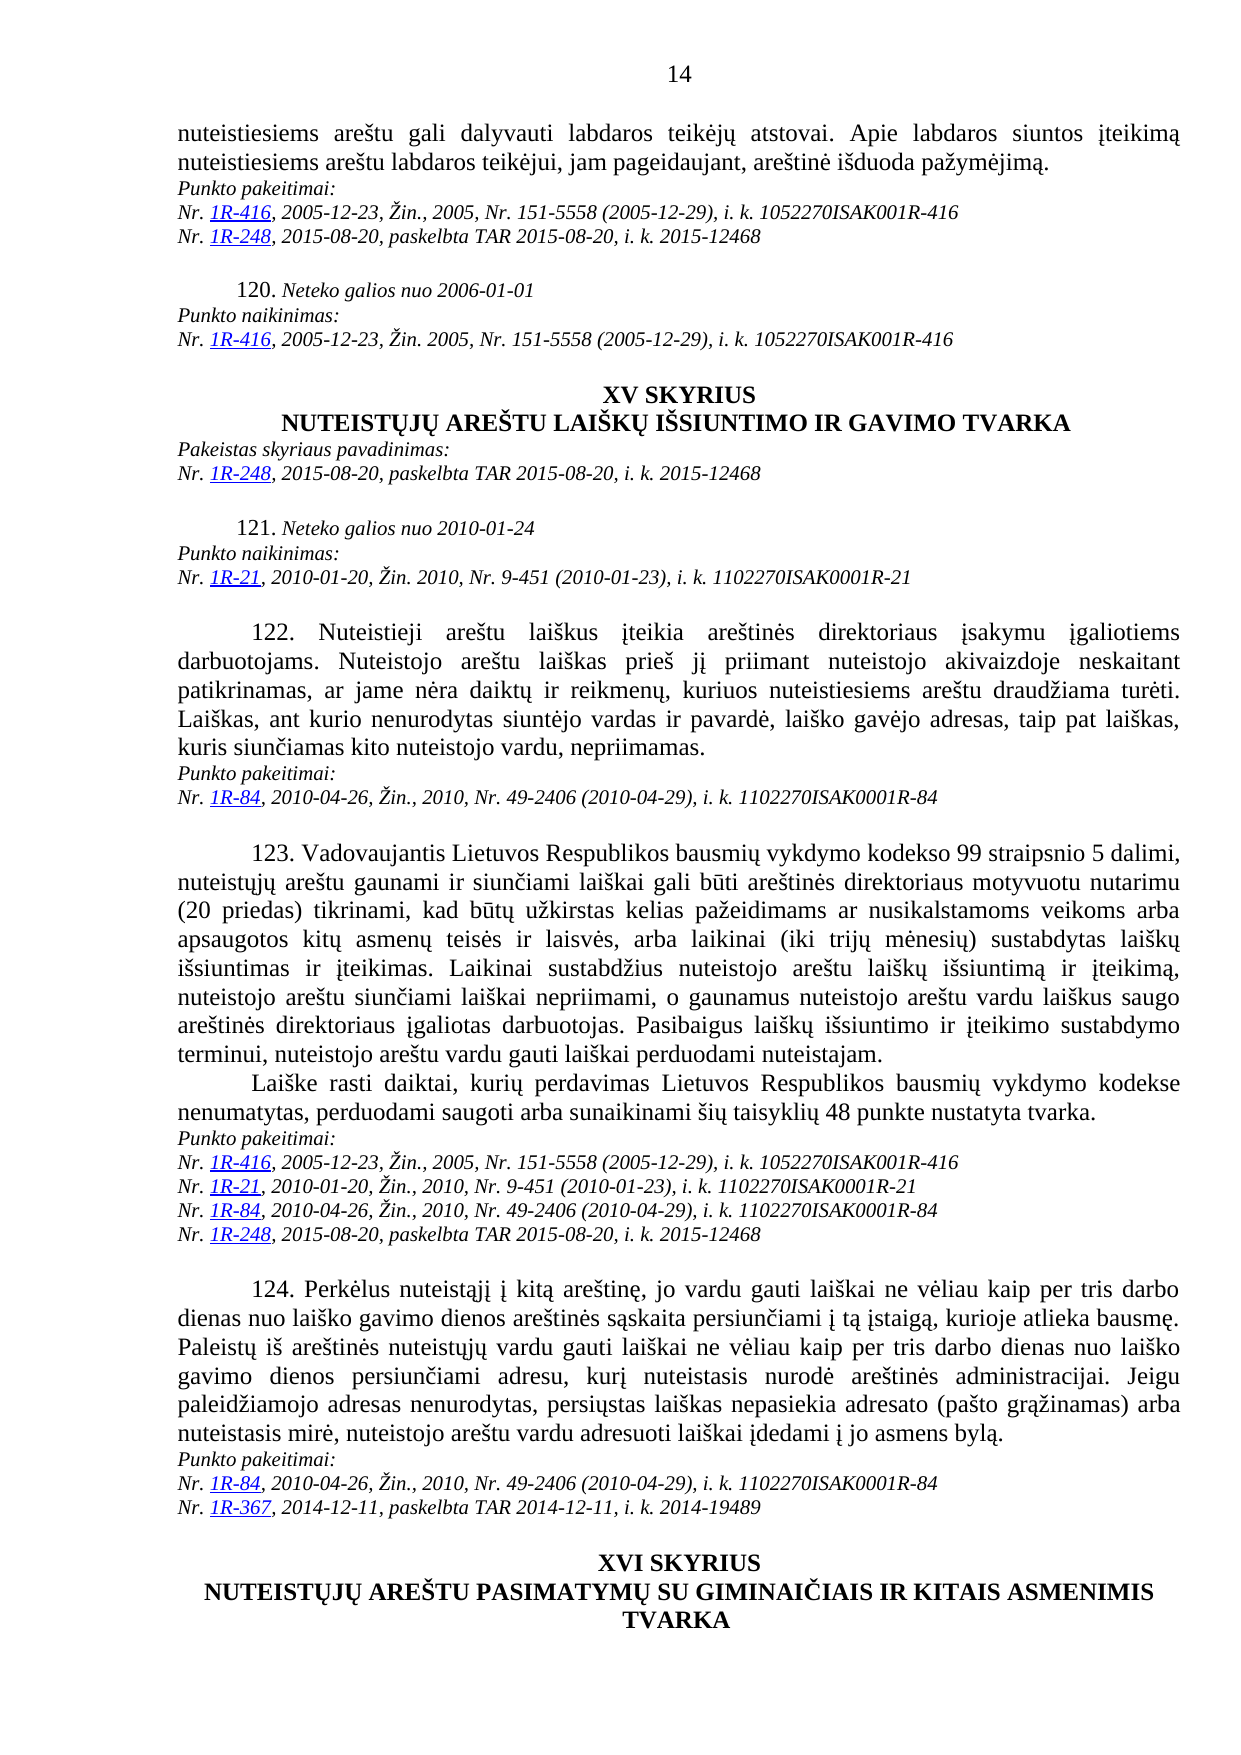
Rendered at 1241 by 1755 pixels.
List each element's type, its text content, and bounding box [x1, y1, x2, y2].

text Punkto naikinimas: [177, 303, 1181, 327]
text nuteistiesiems areštu gali dalyvauti labdaros teikėjų atstovai. Apie labdaros siuntos įteikimą nuteistiesiems areštu labdaros teikėjui, jam pageidaujant, areštinė išduoda pažymėjimą. [177, 118, 1181, 176]
text Nr. 1R-21, 2010-01-20, Žin. 2010, Nr. 9-451 (2010-01-23), i. k. 1102270ISAK0001R-21 [177, 564, 1181, 589]
text Nr. 1R-416, 2005-12-23, Žin., 2005, Nr. 151-5558 (2005-12-29), i. k. 1052270ISAK001R-416 [177, 200, 1181, 224]
text Pakeistas skyriaus pavadinimas: [177, 437, 1181, 461]
text NUTEISTŲJŲ AREŠTU LAIŠKŲ IŠSIUNTIMO IR GAVIMO TVARKA [177, 408, 1181, 437]
text 124. Perkėlus nuteistąjį į kitą areštinę, jo vardu gauti laiškai ne vėliau kaip per tris darbo dienas nuo laiško gavimo dienos areštinės sąskaita persiunčiami į tą įstaigą, kurioje atlieka bausmę. Paleistų iš areštinės nuteistųjų vardu gauti laiškai ne vėliau kaip per tris darbo dienas nuo laiško gavimo dienos persiunčiami adresu, kurį nuteistasis nurodė areštinės administracijai. Jeigu paleidžiamojo adresas nenurodytas, persiųstas laiškas nepasiekia adresato (pašto grąžinamas) arba nuteistasis mirė, nuteistojo areštu vardu adresuoti laiškai įdedami į jo asmens bylą. [177, 1274, 1181, 1447]
text XVI SKYRIUS [177, 1548, 1181, 1577]
text 121. Neteko galios nuo 2010-01-24 [177, 514, 1181, 541]
text 123. Vadovaujantis Lietuvos Respublikos bausmių vykdymo kodekso 99 straipsnio 5 dalimi, nuteistųjų areštu gaunami ir siunčiami laiškai gali būti areštinės direktoriaus motyvuotu nutarimu (20 priedas) tikrinami, kad būtų užkirstas kelias pažeidimams ar nusikalstamoms veikoms arba apsaugotos kitų asmenų teisės ir laisvės, arba laikinai (iki trijų mėnesių) sustabdytas laiškų išsiuntimas ir įteikimas. Laikinai sustabdžius nuteistojo areštu laiškų išsiuntimą ir įteikimą, nuteistojo areštu siunčiami laiškai nepriimami, o gaunamus nuteistojo areštu vardu laiškus saugo areštinės direktoriaus įgaliotas darbuotojas. Pasibaigus laiškų išsiuntimo ir įteikimo sustabdymo terminui, nuteistojo areštu vardu gauti laiškai perduodami nuteistajam. [177, 838, 1181, 1068]
text Punkto naikinimas: [177, 541, 1181, 564]
text Nr. 1R-248, 2015-08-20, paskelbta TAR 2015-08-20, i. k. 2015-12468 [177, 1222, 1181, 1246]
text XV SKYRIUS [177, 380, 1181, 408]
text Laiške rasti daiktai, kurių perdavimas Lietuvos Respublikos bausmių vykdymo kodekse nenumatytas, perduodami saugoti arba sunaikinami šių taisyklių 48 punkte nustatyta tvarka. [177, 1068, 1181, 1126]
text Nr. 1R-248, 2015-08-20, paskelbta TAR 2015-08-20, i. k. 2015-12468 [177, 224, 1181, 248]
text Punkto pakeitimai: [177, 1126, 1181, 1149]
text Punkto pakeitimai: [177, 176, 1181, 200]
text 122. Nuteistieji areštu laiškus įteikia areštinės direktoriaus įsakymu įgaliotiems darbuotojams. Nuteistojo areštu laiškas prieš jį priimant nuteistojo akivaizdoje neskaitant patikrinamas, ar jame nėra daiktų ir reikmenų, kuriuos nuteistiesiems areštu draudžiama turėti. Laiškas, ant kurio nenurodytas siuntėjo vardas ir pavardė, laiško gavėjo adresas, taip pat laiškas, kuris siunčiamas kito nuteistojo vardu, nepriimamas. [177, 617, 1181, 761]
text NUTEISTŲJŲ AREŠTU PASIMATYMŲ SU GIMINAIČIAIS IR KITAIS ASMENIMIS TVARKA [177, 1577, 1181, 1634]
text Nr. 1R-84, 2010-04-26, Žin., 2010, Nr. 49-2406 (2010-04-29), i. k. 1102270ISAK0001R-84 [177, 1198, 1181, 1222]
text Nr. 1R-84, 2010-04-26, Žin., 2010, Nr. 49-2406 (2010-04-29), i. k. 1102270ISAK0001R-84 [177, 785, 1181, 809]
text Nr. 1R-21, 2010-01-20, Žin., 2010, Nr. 9-451 (2010-01-23), i. k. 1102270ISAK0001R-21 [177, 1174, 1181, 1198]
text Nr. 1R-416, 2005-12-23, Žin. 2005, Nr. 151-5558 (2005-12-29), i. k. 1052270ISAK001R-416 [177, 327, 1181, 351]
text Nr. 1R-248, 2015-08-20, paskelbta TAR 2015-08-20, i. k. 2015-12468 [177, 461, 1181, 485]
text Punkto pakeitimai: [177, 761, 1181, 785]
text Punkto pakeitimai: [177, 1447, 1181, 1471]
text Nr. 1R-416, 2005-12-23, Žin., 2005, Nr. 151-5558 (2005-12-29), i. k. 1052270ISAK001R-416 [177, 1149, 1181, 1174]
text Nr. 1R-367, 2014-12-11, paskelbta TAR 2014-12-11, i. k. 2014-19489 [177, 1495, 1181, 1519]
text Nr. 1R-84, 2010-04-26, Žin., 2010, Nr. 49-2406 (2010-04-29), i. k. 1102270ISAK0001R-84 [177, 1471, 1181, 1495]
text 120. Neteko galios nuo 2006-01-01 [177, 277, 1181, 303]
